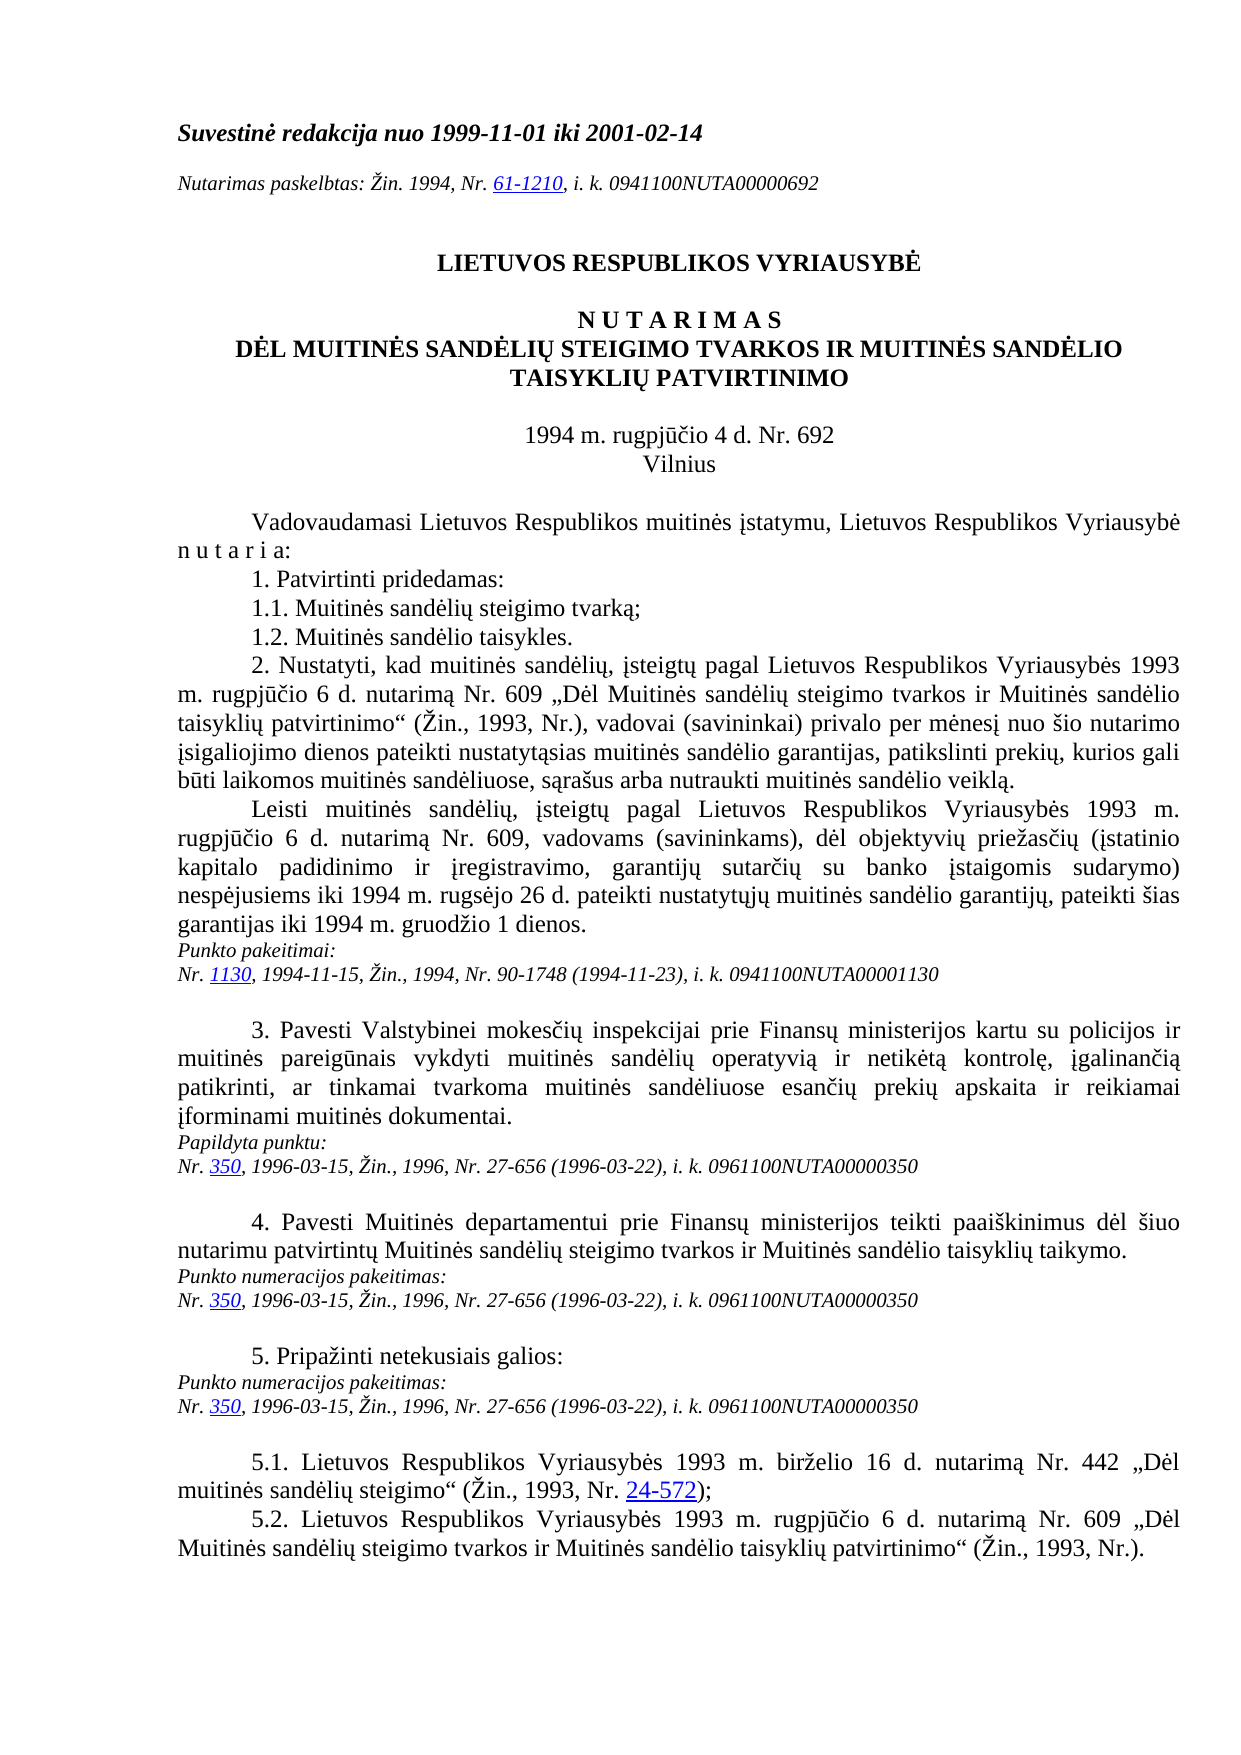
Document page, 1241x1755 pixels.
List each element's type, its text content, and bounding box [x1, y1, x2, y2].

text DĖL MUITINĖS SANDĖLIŲ STEIGIMO TVARKOS IR MUITINĖS SANDĖLIO TAISYKLIŲ PATVIRTINIMO [177, 334, 1181, 392]
text Vadovaudamasi Lietuvos Respublikos muitinės įstatymu, Lietuvos Respublikos Vyriausybė nutaria: [177, 507, 1181, 564]
text N U T A R I M A S [177, 305, 1181, 334]
text 2. Nustatyti, kad muitinės sandėlių, įsteigtų pagal Lietuvos Respublikos Vyriausybės 1993 m. rugpjūčio 6 d. nutarimą Nr. 609 „Dėl Muitinės sandėlių steigimo tvarkos ir Muitinės sandėlio taisyklių patvirtinimo“ (Žin., 1993, Nr.), vadovai (savininkai) privalo per mėnesį nuo šio nutarimo įsigaliojimo dienos pateikti nustatytąsias muitinės sandėlio garantijas, patikslinti prekių, kurios gali būti laikomos muitinės sandėliuose, sąrašus arba nutraukti muitinės sandėlio veiklą. [177, 650, 1181, 794]
text Nr. 1130, 1994-11-15, Žin., 1994, Nr. 90-1748 (1994-11-23), i. k. 0941100NUTA00001130 [177, 962, 1181, 986]
text Punkto pakeitimai: [177, 938, 1181, 962]
text 5.2. Lietuvos Respublikos Vyriausybės 1993 m. rugpjūčio 6 d. nutarimą Nr. 609 „Dėl Muitinės sandėlių steigimo tvarkos ir Muitinės sandėlio taisyklių patvirtinimo“ (Žin., 1993, Nr.). [177, 1504, 1181, 1562]
text 5.1. Lietuvos Respublikos Vyriausybės 1993 m. birželio 16 d. nutarimą Nr. 442 „Dėl muitinės sandėlių steigimo“ (Žin., 1993, Nr. 24-572); [177, 1447, 1181, 1504]
text LIETUVOS RESPUBLIKOS VYRIAUSYBĖ [177, 248, 1181, 277]
text Nr. 350, 1996-03-15, Žin., 1996, Nr. 27-656 (1996-03-22), i. k. 0961100NUTA00000350 [177, 1288, 1181, 1312]
text 3. Pavesti Valstybinei mokesčių inspekcijai prie Finansų ministerijos kartu su policijos ir muitinės pareigūnais vykdyti muitinės sandėlių operatyvią ir netikėtą kontrolę, įgalinančią patikrinti, ar tinkamai tvarkoma muitinės sandėliuose esančių prekių apskaita ir reikiamai įforminami muitinės dokumentai. [177, 1015, 1181, 1130]
text 5. Pripažinti netekusiais galios: [177, 1341, 1181, 1370]
text 1. Patvirtinti pridedamas: [177, 564, 1181, 593]
text 1994 m. rugpjūčio 4 d. Nr. 692 [177, 420, 1181, 449]
text Nutarimas paskelbtas: Žin. 1994, Nr. 61-1210, i. k. 0941100NUTA00000692 [177, 171, 1181, 195]
text 1.1. Muitinės sandėlių steigimo tvarką; [177, 593, 1181, 622]
text 1.2. Muitinės sandėlio taisykles. [177, 622, 1181, 650]
text Nr. 350, 1996-03-15, Žin., 1996, Nr. 27-656 (1996-03-22), i. k. 0961100NUTA00000350 [177, 1154, 1181, 1178]
text Punkto numeracijos pakeitimas: [177, 1370, 1181, 1394]
text Vilnius [177, 449, 1181, 478]
text Leisti muitinės sandėlių, įsteigtų pagal Lietuvos Respublikos Vyriausybės 1993 m. rugpjūčio 6 d. nutarimą Nr. 609, vadovams (savininkams), dėl objektyvių priežasčių (įstatinio kapitalo padidinimo ir įregistravimo, garantijų sutarčių su banko įstaigomis sudarymo) nespėjusiems iki 1994 m. rugsėjo 26 d. pateikti nustatytųjų muitinės sandėlio garantijų, pateikti šias garantijas iki 1994 m. gruodžio 1 dienos. [177, 794, 1181, 938]
text 4. Pavesti Muitinės departamentui prie Finansų ministerijos teikti paaiškinimus dėl šiuo nutarimu patvirtintų Muitinės sandėlių steigimo tvarkos ir Muitinės sandėlio taisyklių taikymo. [177, 1207, 1181, 1264]
text Nr. 350, 1996-03-15, Žin., 1996, Nr. 27-656 (1996-03-22), i. k. 0961100NUTA00000350 [177, 1394, 1181, 1418]
text Suvestinė redakcija nuo 1999-11-01 iki 2001-02-14 [177, 118, 1181, 147]
text Punkto numeracijos pakeitimas: [177, 1264, 1181, 1288]
text Papildyta punktu: [177, 1130, 1181, 1154]
